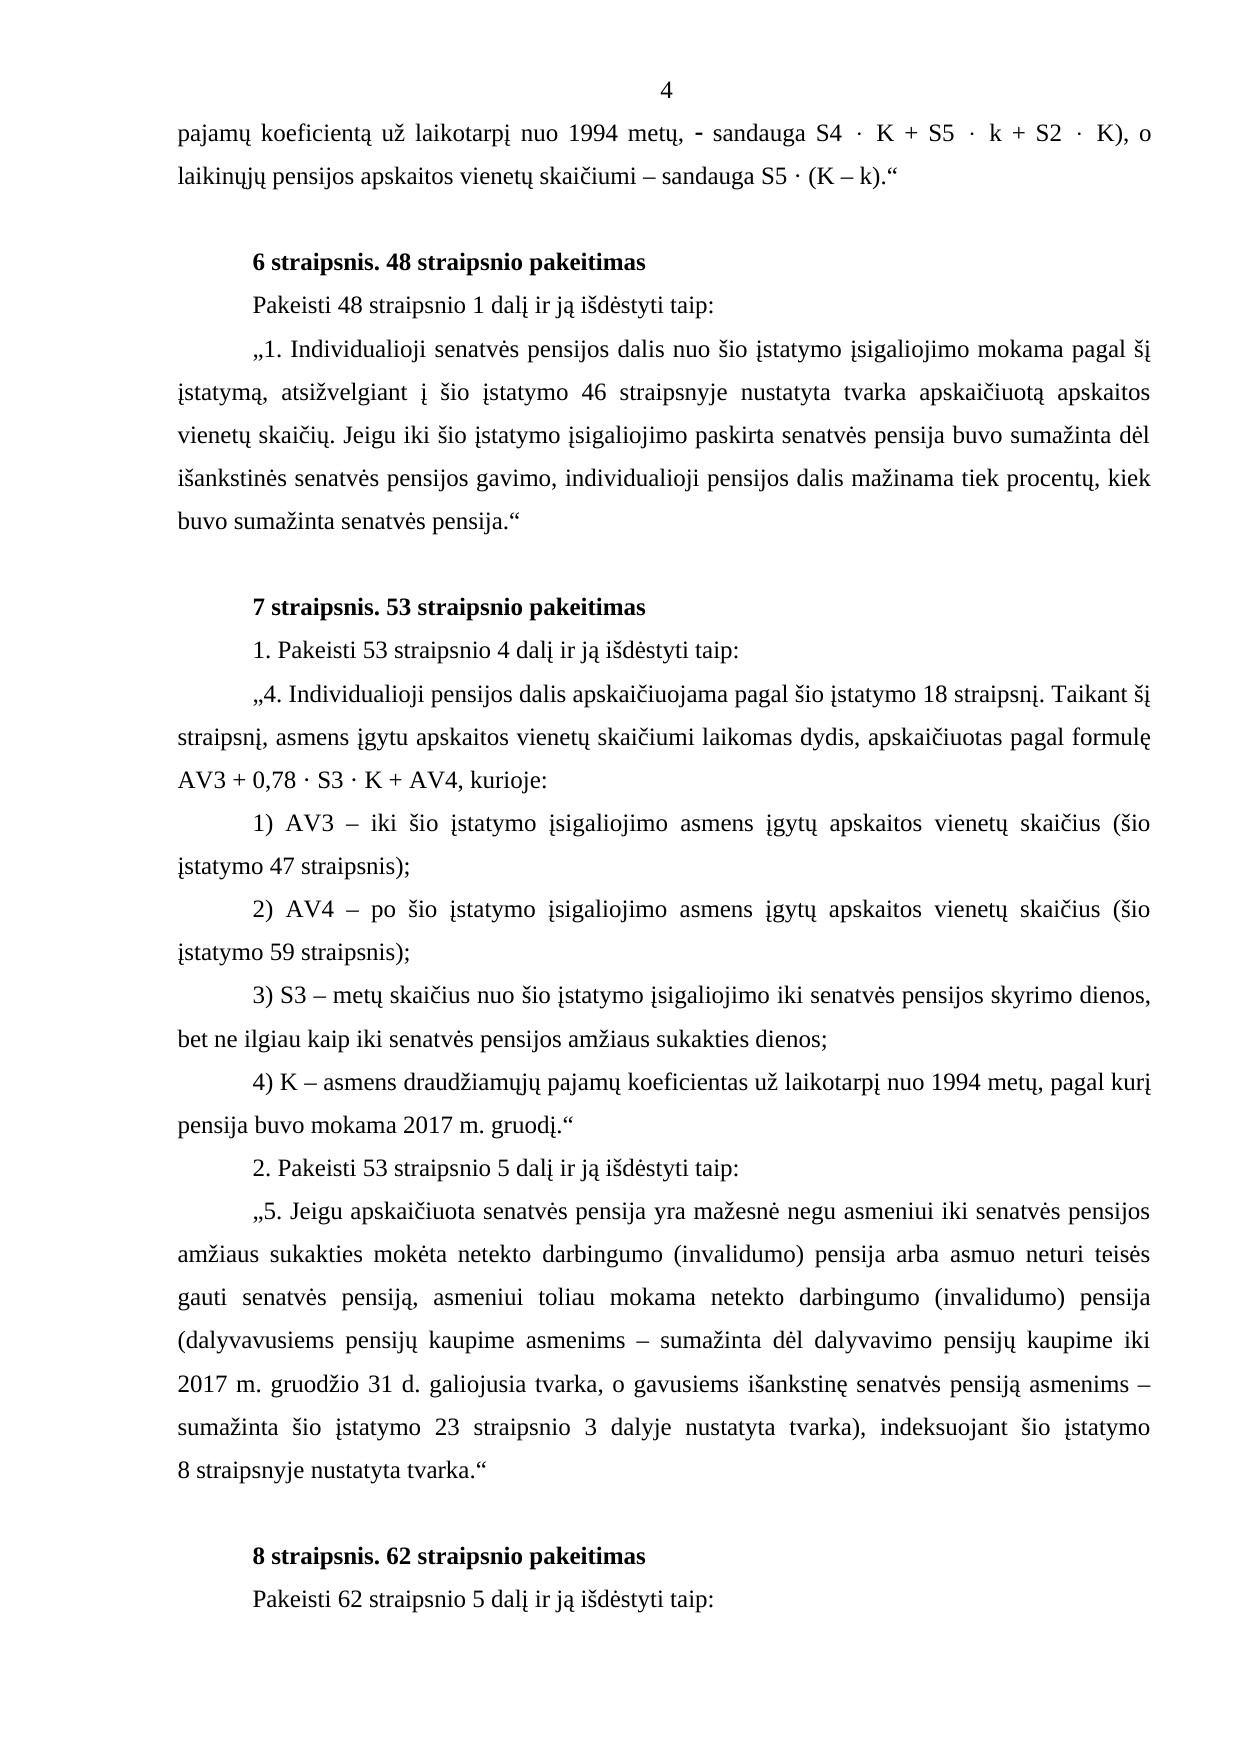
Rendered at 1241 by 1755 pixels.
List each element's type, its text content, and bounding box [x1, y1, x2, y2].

text 6 straipsnis. 48 straipsnio pakeitimas [177, 247, 1152, 276]
text 2) AV4 – po šio įstatymo įsigaliojimo asmens įgytų apskaitos vienetų skaičius (šio įstatymo 59 straipsnis); [177, 894, 1152, 966]
text 1) AV3 – iki šio įstatymo įsigaliojimo asmens įgytų apskaitos vienetų skaičius (šio įstatymo 47 straipsnis); [177, 808, 1152, 880]
text „4. Individualioji pensijos dalis apskaičiuojama pagal šio įstatymo 18 straipsnį. Taikant šį straipsnį, asmens įgytu apskaitos vienetų skaičiumi laikomas dydis, apskaičiuotas pagal formulę AV3 + 0,78 · S3 · K + AV4, kurioje: [177, 679, 1152, 794]
text Pakeisti 62 straipsnio 5 dalį ir ją išdėstyti taip: [177, 1584, 1152, 1613]
text 3) S3 – metų skaičius nuo šio įstatymo įsigaliojimo iki senatvės pensijos skyrimo dienos, bet ne ilgiau kaip iki senatvės pensijos amžiaus sukakties dienos; [177, 981, 1152, 1052]
text 7 straipsnis. 53 straipsnio pakeitimas [177, 592, 1152, 621]
text 2. Pakeisti 53 straipsnio 5 dalį ir ją išdėstyti taip: [177, 1153, 1152, 1182]
text 4) K – asmens draudžiamųjų pajamų koeficientas už laikotarpį nuo 1994 metų, pagal kurį pensija buvo mokama 2017 m. gruodį.“ [177, 1067, 1152, 1139]
text pajamų koeficientą už laikotarpį nuo 1994 metų,  sandauga S4  K + S5  k + S2  K), o laikinųjų pensijos apskaitos vienetų skaičiumi – sandauga S5 · (K – k).“ [177, 118, 1152, 190]
text 8 straipsnis. 62 straipsnio pakeitimas [177, 1541, 1152, 1570]
text „5. Jeigu apskaičiuota senatvės pensija yra mažesnė negu asmeniui iki senatvės pensijos amžiaus sukakties mokėta netekto darbingumo (invalidumo) pensija arba asmuo neturi teisės gauti senatvės pensiją, asmeniui toliau mokama netekto darbingumo (invalidumo) pensija (dalyvavusiems pensijų kaupime asmenims – sumažinta dėl dalyvavimo pensijų kaupime iki 2017 m. gruodžio 31 d. galiojusia tvarka, o gavusiems išankstinę senatvės pensiją asmenims – sumažinta šio įstatymo 23 straipsnio 3 dalyje nustatyta tvarka), indeksuojant šio įstatymo 8 straipsnyje nustatyta tvarka.“ [177, 1196, 1152, 1484]
text Pakeisti 48 straipsnio 1 dalį ir ją išdėstyti taip: [177, 291, 1152, 319]
text „1. Individualioji senatvės pensijos dalis nuo šio įstatymo įsigaliojimo mokama pagal šį įstatymą, atsižvelgiant į šio įstatymo 46 straipsnyje nustatyta tvarka apskaičiuotą apskaitos vienetų skaičių. Jeigu iki šio įstatymo įsigaliojimo paskirta senatvės pensija buvo sumažinta dėl išankstinės senatvės pensijos gavimo, individualioji pensijos dalis mažinama tiek procentų, kiek buvo sumažinta senatvės pensija.“ [177, 334, 1152, 535]
text 1. Pakeisti 53 straipsnio 4 dalį ir ją išdėstyti taip: [177, 636, 1152, 664]
